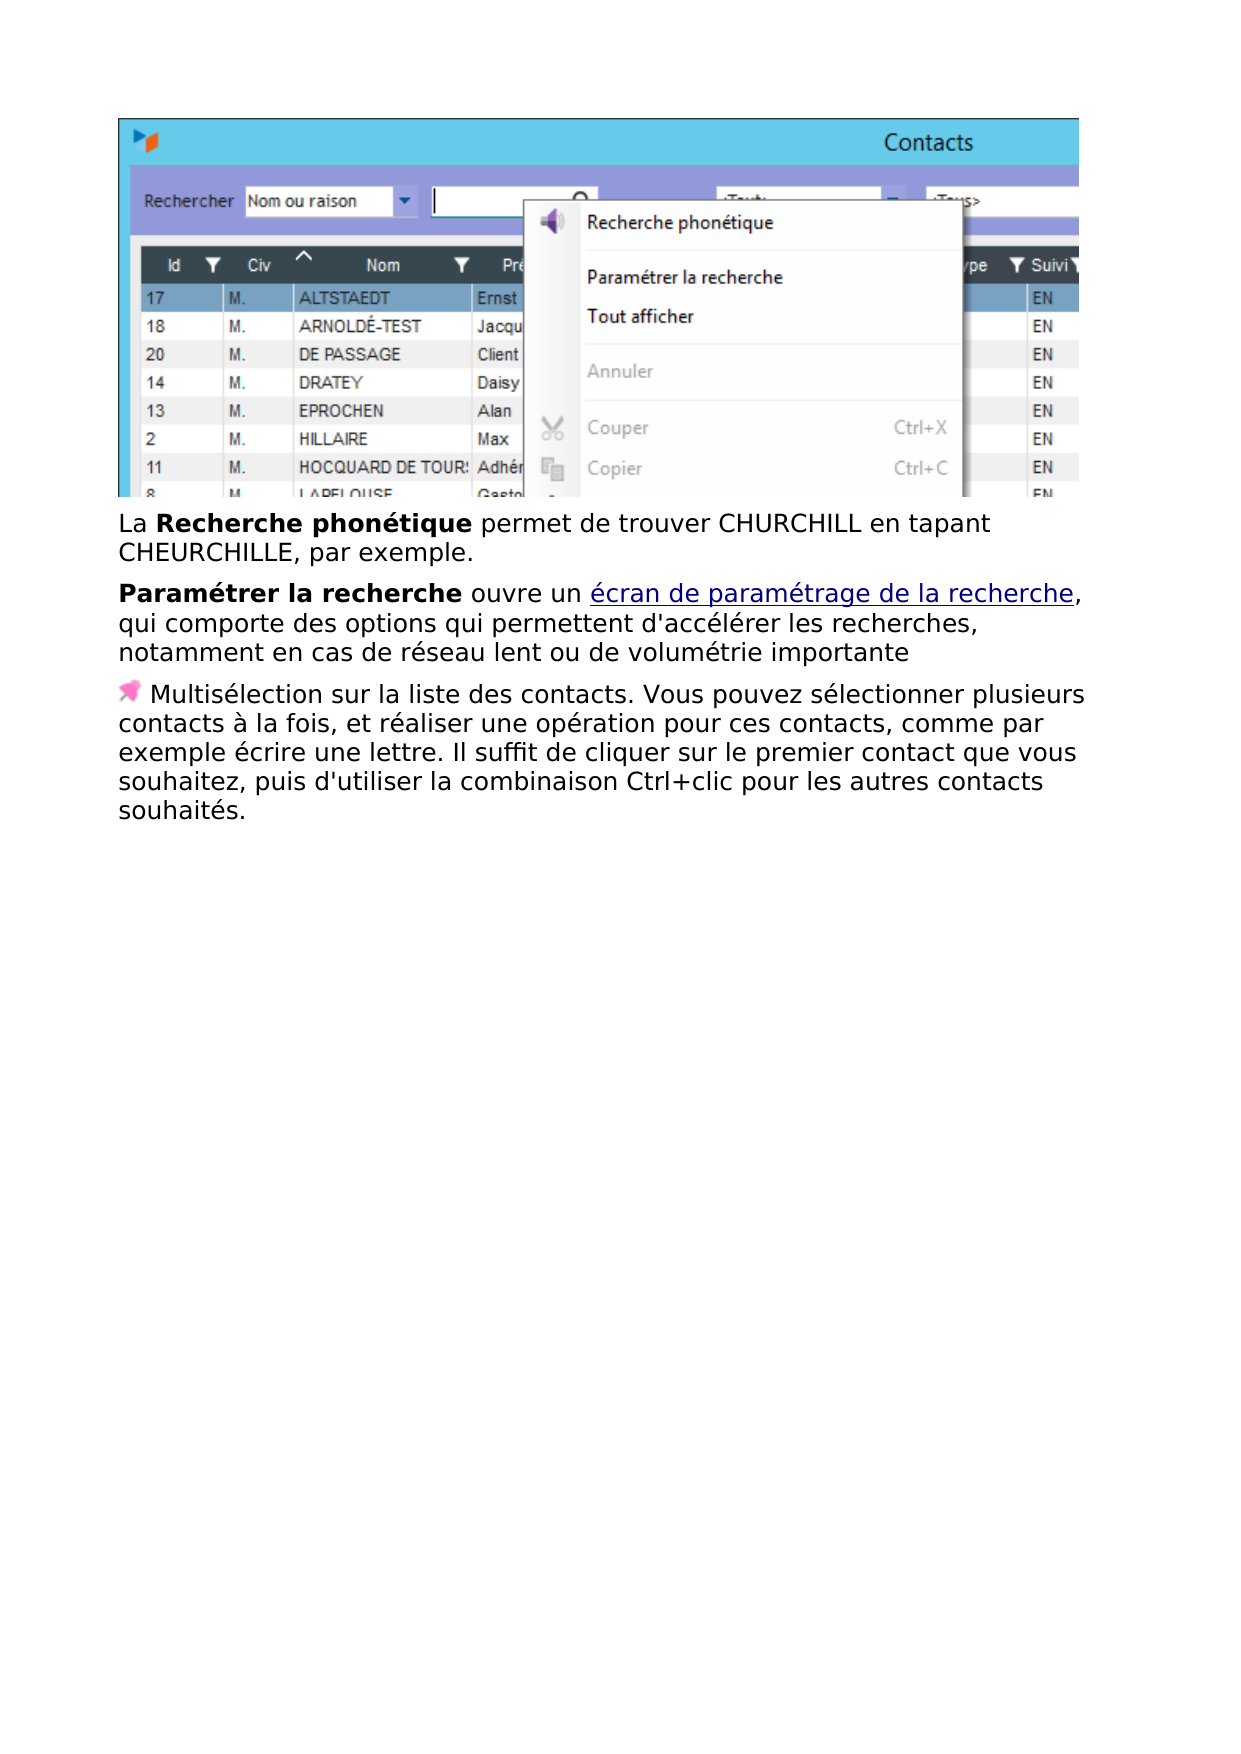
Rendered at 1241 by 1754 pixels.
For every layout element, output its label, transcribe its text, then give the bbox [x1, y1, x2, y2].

text La Recherche phonétique permet de trouver CHURCHILL en tapant CHEURCHILLE, par exemple. [118, 509, 1122, 567]
picture [118, 118, 1079, 497]
text Multisélection sur la liste des contacts. Vous pouvez sélectionner plusieurs contacts à la fois, et réaliser une opération pour ces contacts, comme par exemple écrire une lettre. Il suffit de cliquer sur le premier contact que vous souhaitez, puis d'utiliser la combinaison Ctrl+clic pour les autres contacts souhaités. [118, 679, 1122, 826]
text Paramétrer la recherche ouvre un écran de paramétrage de la recherche, qui comporte des options qui permettent d'accélérer les recherches, notamment en cas de réseau lent ou de volumétrie importante [118, 579, 1122, 667]
picture [118, 679, 142, 703]
